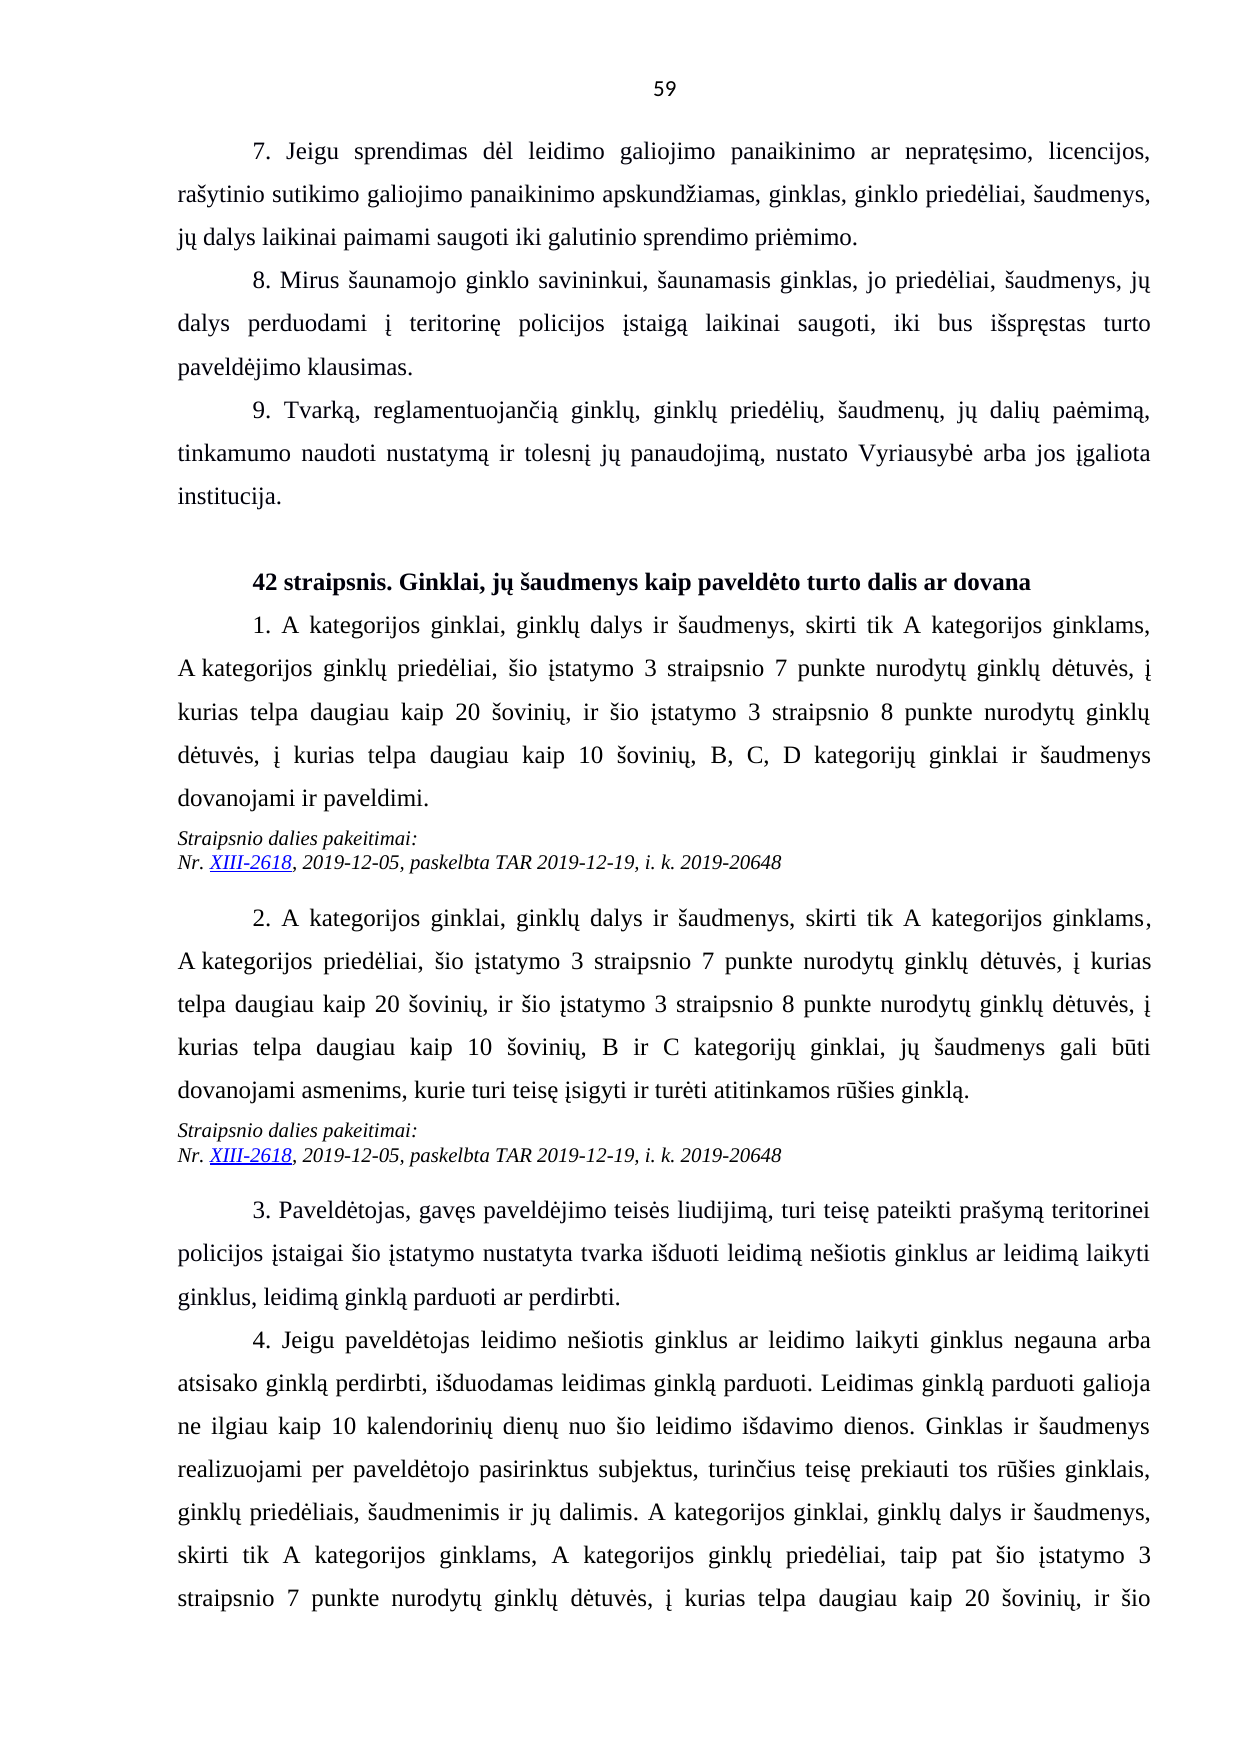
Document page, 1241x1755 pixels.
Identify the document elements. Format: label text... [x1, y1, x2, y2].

text 4. Jeigu paveldėtojas leidimo nešiotis ginklus ar leidimo laikyti ginklus negauna arba atsisako ginklą perdirbti, išduodamas leidimas ginklą parduoti. Leidimas ginklą parduoti galioja ne ilgiau kaip 10 kalendorinių dienų nuo šio leidimo išdavimo dienos. Ginklas ir šaudmenys realizuojami per paveldėtojo pasirinktus subjektus, turinčius teisę prekiauti tos rūšies ginklais, ginklų priedėliais, šaudmenimis ir jų dalimis. A kategorijos ginklai, ginklų dalys ir šaudmenys, skirti tik A kategorijos ginklams, A kategorijos ginklų priedėliai, taip pat šio įstatymo 3 straipsnio 7 punkte nurodytų ginklų dėtuvės, į kurias telpa daugiau kaip 20 šovinių, ir šio [177, 1325, 1152, 1612]
text Straipsnio dalies pakeitimai: [177, 1118, 1152, 1142]
text Nr. XIII-2618, 2019-12-05, paskelbta TAR 2019-12-19, i. k. 2019-20648 [177, 850, 1152, 874]
text 8. Mirus šaunamojo ginklo savininkui, šaunamasis ginklas, jo priedėliai, šaudmenys, jų dalys perduodami į teritorinę policijos įstaigą laikinai saugoti, iki bus išspręstas turto paveldėjimo klausimas. [177, 265, 1152, 380]
text Nr. XIII-2618, 2019-12-05, paskelbta TAR 2019-12-19, i. k. 2019-20648 [177, 1142, 1152, 1167]
text 3. Paveldėtojas, gavęs paveldėjimo teisės liudijimą, turi teisę pateikti prašymą teritorinei policijos įstaigai šio įstatymo nustatyta tvarka išduoti leidimą nešiotis ginklus ar leidimą laikyti ginklus, leidimą ginklą parduoti ar perdirbti. [177, 1195, 1152, 1310]
text 1. A kategorijos ginklai, ginklų dalys ir šaudmenys, skirti tik A kategorijos ginklams, A kategorijos ginklų priedėliai, šio įstatymo 3 straipsnio 7 punkte nurodytų ginklų dėtuvės, į kurias telpa daugiau kaip 20 šovinių, ir šio įstatymo 3 straipsnio 8 punkte nurodytų ginklų dėtuvės, į kurias telpa daugiau kaip 10 šovinių, B, C, D kategorijų ginklai ir šaudmenys dovanojami ir paveldimi. [177, 610, 1152, 812]
text Straipsnio dalies pakeitimai: [177, 826, 1152, 850]
text 42 straipsnis. Ginklai, jų šaudmenys kaip paveldėto turto dalis ar dovana [177, 567, 1152, 596]
text 2. A kategorijos ginklai, ginklų dalys ir šaudmenys, skirti tik A kategorijos ginklams, A kategorijos priedėliai, šio įstatymo 3 straipsnio 7 punkte nurodytų ginklų dėtuvės, į kurias telpa daugiau kaip 20 šovinių, ir šio įstatymo 3 straipsnio 8 punkte nurodytų ginklų dėtuvės, į kurias telpa daugiau kaip 10 šovinių, B ir C kategorijų ginklai, jų šaudmenys gali būti dovanojami asmenims, kurie turi teisę įsigyti ir turėti atitinkamos rūšies ginklą. [177, 903, 1152, 1104]
text 9. Tvarką, reglamentuojančią ginklų, ginklų priedėlių, šaudmenų, jų dalių paėmimą, tinkamumo naudoti nustatymą ir tolesnį jų panaudojimą, nustato Vyriausybė arba jos įgaliota institucija. [177, 395, 1152, 510]
text 7. Jeigu sprendimas dėl leidimo galiojimo panaikinimo ar nepratęsimo, licencijos, rašytinio sutikimo galiojimo panaikinimo apskundžiamas, ginklas, ginklo priedėliai, šaudmenys, jų dalys laikinai paimami saugoti iki galutinio sprendimo priėmimo. [177, 136, 1152, 251]
